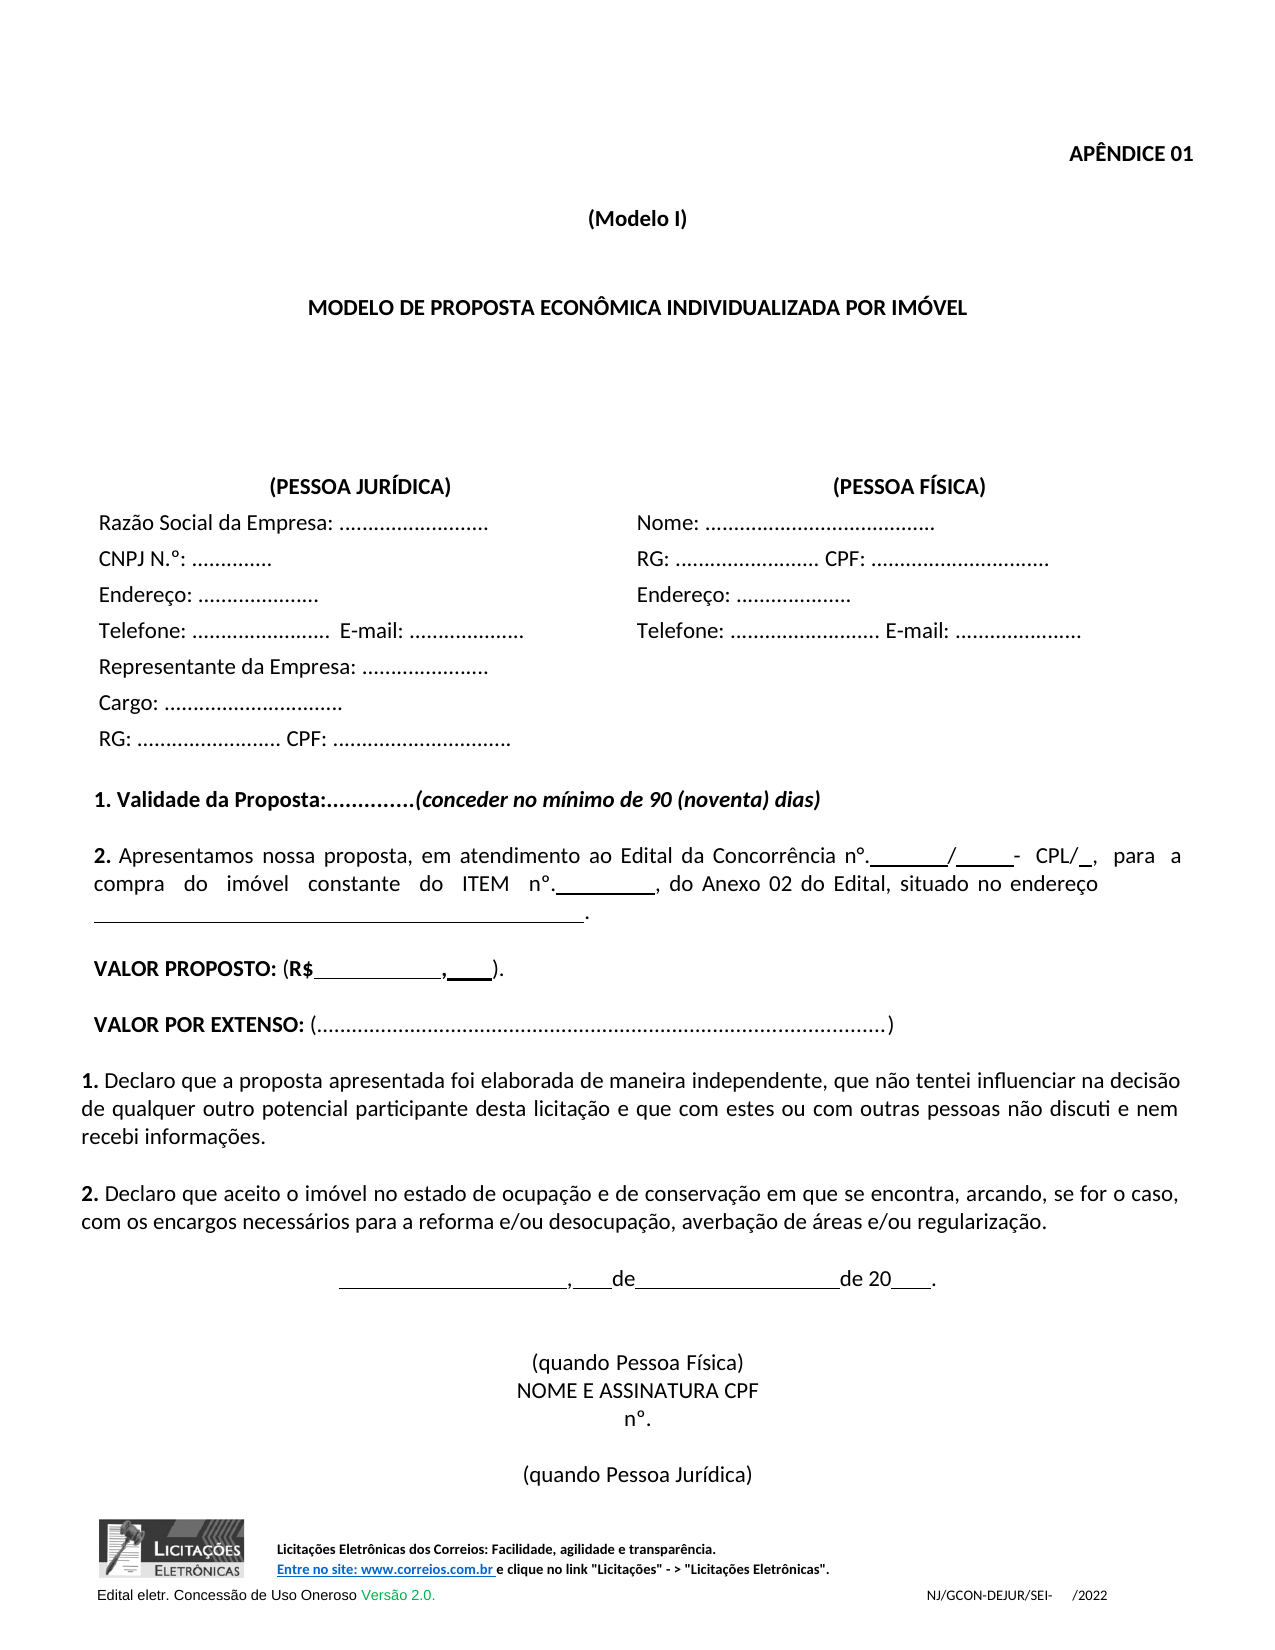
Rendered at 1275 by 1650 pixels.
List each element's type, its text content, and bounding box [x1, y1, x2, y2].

text Telefone: ........................ E-mail: .................... Telefone: .......................... E-mail: ...................... [98, 616, 1194, 644]
text . [94, 897, 1194, 925]
text RG: ......................... CPF: ............................... [98, 724, 1194, 752]
list Validade da Proposta: (conceder no mínimo de 90 (noventa) dias) [94, 785, 1194, 813]
list Declaro que aceito o imóvel no estado de ocupação e de conservação em que se encontra, arcando, se for o caso, com os encargos necessários para a reforma e/ou desocupação, averbação de áreas e/ou regularização. [81, 1179, 1181, 1235]
text (quando Pessoa Jurídica) [101, 1461, 1174, 1489]
text APÊNDICE 01 [81, 139, 1194, 167]
text CNPJ N.º: .............. RG: ......................... CPF: ............................... [98, 544, 1194, 572]
text Cargo: ............................... [98, 688, 1194, 716]
text (quando Pessoa Física) NOME E ASSINATURA CPF nº. [501, 1348, 774, 1432]
subtitle MODELO DE PROPOSTA ECONÔMICA INDIVIDUALIZADA POR IMÓVEL [101, 293, 1174, 322]
list Apresentamos nossa proposta, em atendimento ao Edital da Concorrência n°. / - CPL/ , para a compra do imóvel constante do ITEM nº. , do Anexo 02 do Edital, situado no endereço [94, 841, 1181, 897]
text VALOR POR EXTENSO: (. ) [94, 1010, 1194, 1038]
list Declaro que a proposta apresentada foi elaborada de maneira independente, que não tentei inﬂuenciar na decisão de qualquer outro potencial participante desta licitação e que com estes ou com outras pessoas não discuti e nem recebi informações. [81, 1066, 1182, 1151]
text , de de 20 . [81, 1264, 1194, 1292]
text (PESSOA JURÍDICA) (PESSOA FÍSICA) [81, 472, 1174, 500]
text Razão Social da Empresa: .......................... Nome: ........................................ [98, 508, 1194, 536]
text Endereço: ..................... Endereço: .................... [98, 580, 1194, 608]
subtitle VALOR PROPOSTO: (R$ , ). [94, 954, 1194, 982]
text Representante da Empresa: ...................... [98, 652, 1194, 680]
text (Modelo I) [101, 204, 1174, 232]
